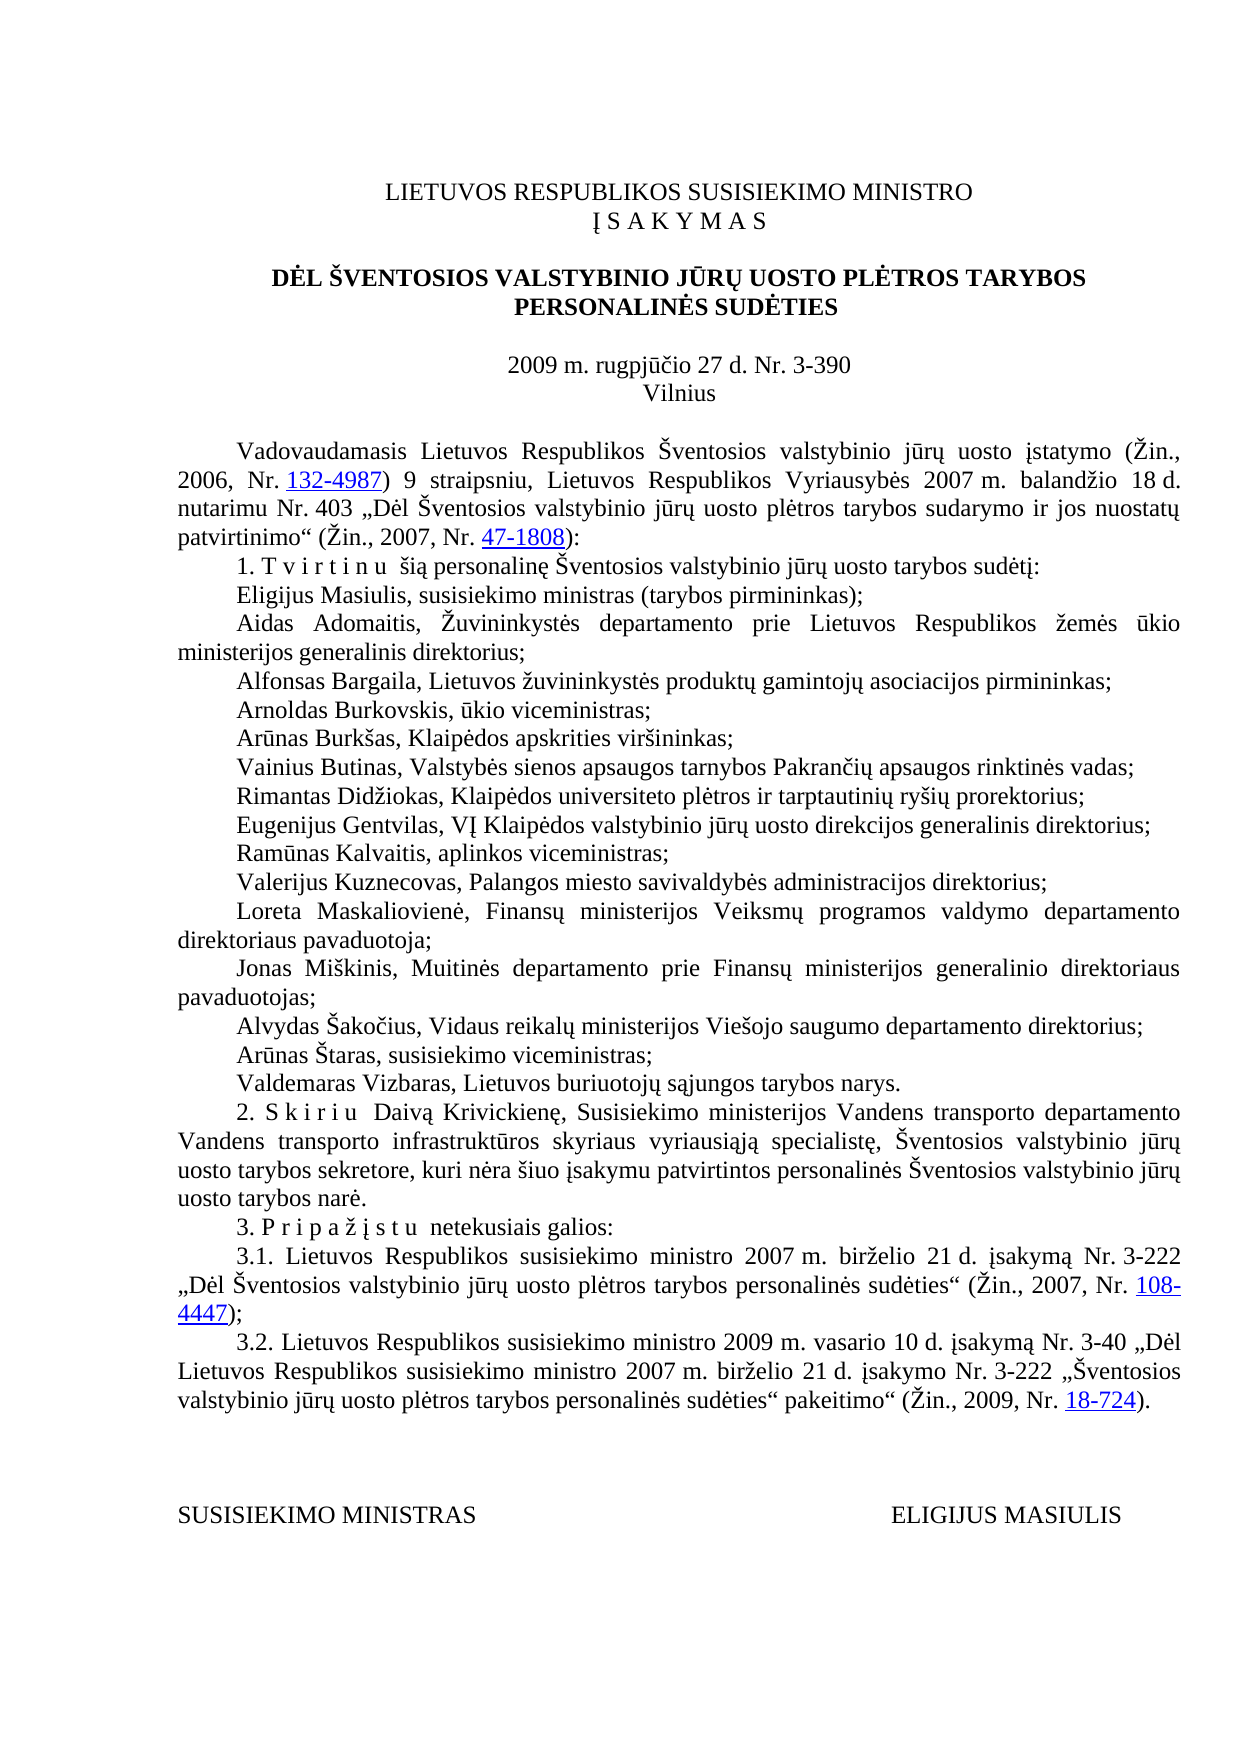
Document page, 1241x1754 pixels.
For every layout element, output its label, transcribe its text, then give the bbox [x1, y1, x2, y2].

text 2. Skiriu Daivą Krivickienę, Susisiekimo ministerijos Vandens transporto departamento Vandens transporto infrastruktūros skyriaus vyriausiąją specialistę, Šventosios valstybinio jūrų uosto tarybos sekretore, kuri nėra šiuo įsakymu patvirtintos personalinės Šventosios valstybinio jūrų uosto tarybos narė. [177, 1097, 1181, 1212]
text Eligijus Masiulis, susisiekimo ministras (tarybos pirmininkas); [177, 580, 1181, 608]
text Arūnas Štaras, susisiekimo viceministras; [177, 1040, 1181, 1068]
text LIETUVOS RESPUBLIKOS SUSISIEKIMO MINISTRO [177, 177, 1181, 206]
text Susisiekimo ministras Eligijus Masiulis [177, 1500, 1181, 1528]
text Jonas Miškinis, Muitinės departamento prie Finansų ministerijos generalinio direktoriaus pavaduotojas; [177, 953, 1181, 1011]
text Ramūnas Kalvaitis, aplinkos viceministras; [177, 838, 1181, 867]
text 1. Tvirtinu šią personalinę Šventosios valstybinio jūrų uosto tarybos sudėtį: [177, 551, 1181, 580]
text Valerijus Kuznecovas, Palangos miesto savivaldybės administracijos direktorius; [177, 867, 1181, 896]
text 3. Pripažįstu netekusiais galios: [177, 1212, 1181, 1241]
text Vadovaudamasis Lietuvos Respublikos Šventosios valstybinio jūrų uosto įstatymo (Žin., 2006, Nr. 132-4987) 9 straipsniu, Lietuvos Respublikos Vyriausybės 2007 m. balandžio 18 d. nutarimu Nr. 403 „Dėl Šventosios valstybinio jūrų uosto plėtros tarybos sudarymo ir jos nuostatų patvirtinimo“ (Žin., 2007, Nr. 47-1808): [177, 436, 1181, 551]
text Loreta Maskaliovienė, Finansų ministerijos Veiksmų programos valdymo departamento direktoriaus pavaduotoja; [177, 896, 1181, 953]
text Dėl Šventosios valstybinio jūrų uosto plėtros tarybos personalinės sudėties [177, 263, 1181, 321]
text 2009 m. rugpjūčio 27 d. Nr. 3-390 [177, 350, 1181, 378]
text Alfonsas Bargaila, Lietuvos žuvininkystės produktų gamintojų asociacijos pirmininkas; [177, 666, 1181, 695]
text Valdemaras Vizbaras, Lietuvos buriuotojų sąjungos tarybos narys. [177, 1068, 1181, 1097]
text 3.2. Lietuvos Respublikos susisiekimo ministro 2009 m. vasario 10 d. įsakymą Nr. 3-40 „Dėl Lietuvos Respublikos susisiekimo ministro 2007 m. birželio 21 d. įsakymo Nr. 3-222 „Šventosios valstybinio jūrų uosto plėtros tarybos personalinės sudėties“ pakeitimo“ (Žin., 2009, Nr. 18-724). [177, 1327, 1181, 1413]
text Rimantas Didžiokas, Klaipėdos universiteto plėtros ir tarptautinių ryšių prorektorius; [177, 781, 1181, 810]
text Alvydas Šakočius, Vidaus reikalų ministerijos Viešojo saugumo departamento direktorius; [177, 1011, 1181, 1040]
text Eugenijus Gentvilas, VĮ Klaipėdos valstybinio jūrų uosto direkcijos generalinis direktorius; [177, 810, 1181, 838]
text Arūnas Burkšas, Klaipėdos apskrities viršininkas; [177, 723, 1181, 752]
text Vainius Butinas, Valstybės sienos apsaugos tarnybos Pakrančių apsaugos rinktinės vadas; [177, 752, 1181, 781]
text 3.1. Lietuvos Respublikos susisiekimo ministro 2007 m. birželio 21 d. įsakymą Nr. 3-222 „Dėl Šventosios valstybinio jūrų uosto plėtros tarybos personalinės sudėties“ (Žin., 2007, Nr. 108-4447); [177, 1241, 1181, 1327]
text Arnoldas Burkovskis, ūkio viceministras; [177, 695, 1181, 723]
text Vilnius [177, 378, 1181, 407]
text ĮSAKYMAS [177, 206, 1181, 235]
text Aidas Adomaitis, Žuvininkystės departamento prie Lietuvos Respublikos žemės ūkio ministerijos generalinis direktorius; [177, 608, 1181, 666]
